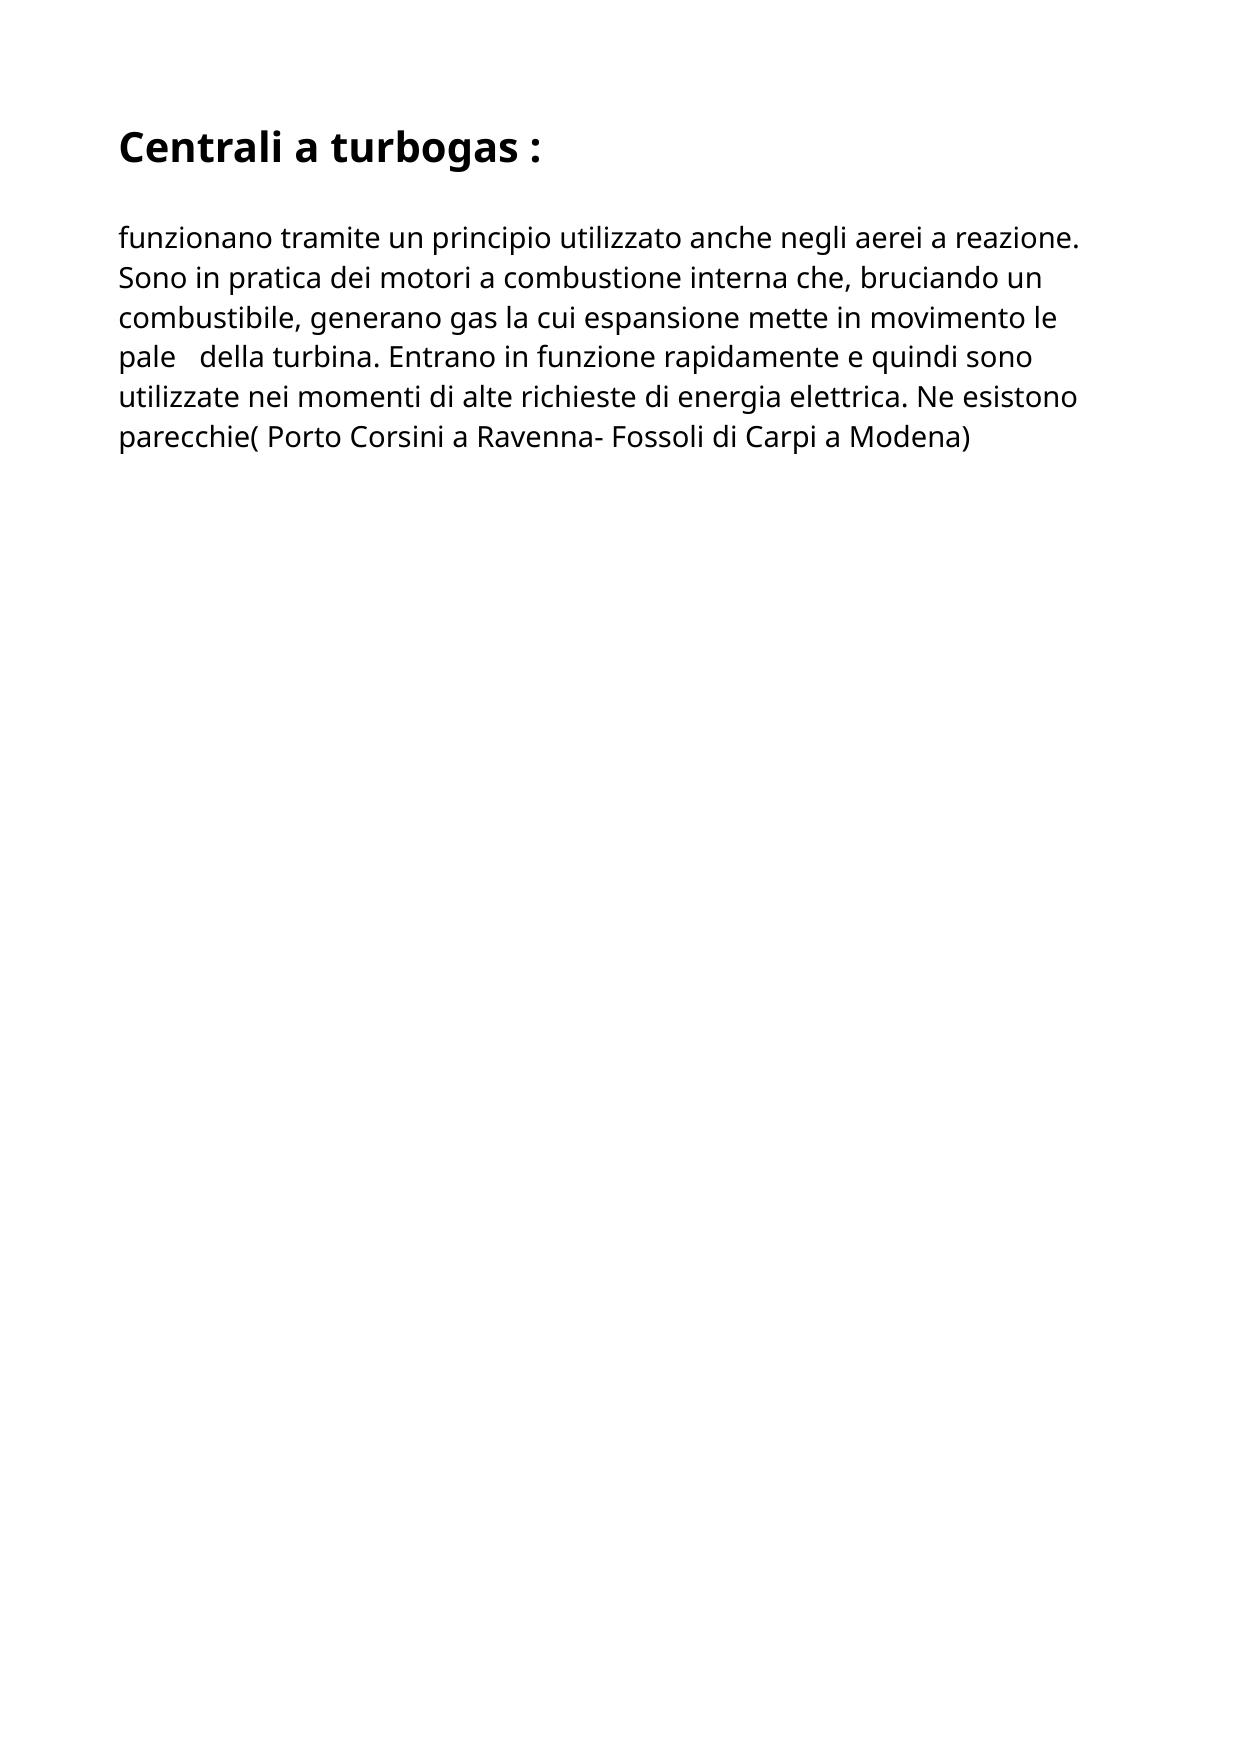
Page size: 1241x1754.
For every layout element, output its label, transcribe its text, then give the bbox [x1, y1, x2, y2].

text funzionano tramite un principio utilizzato anche negli aerei a reazione. Sono in pratica dei motori a combustione interna che, bruciando un combustibile, generano gas la cui espansione mette in movimento le pale della turbina. Entrano in funzione rapidamente e quindi sono utilizzate nei momenti di alte richieste di energia elettrica. Ne esistono parecchie( Porto Corsini a Ravenna- Fossoli di Carpi a Modena) [118, 217, 1122, 456]
text Centrali a turbogas : [118, 118, 1122, 175]
